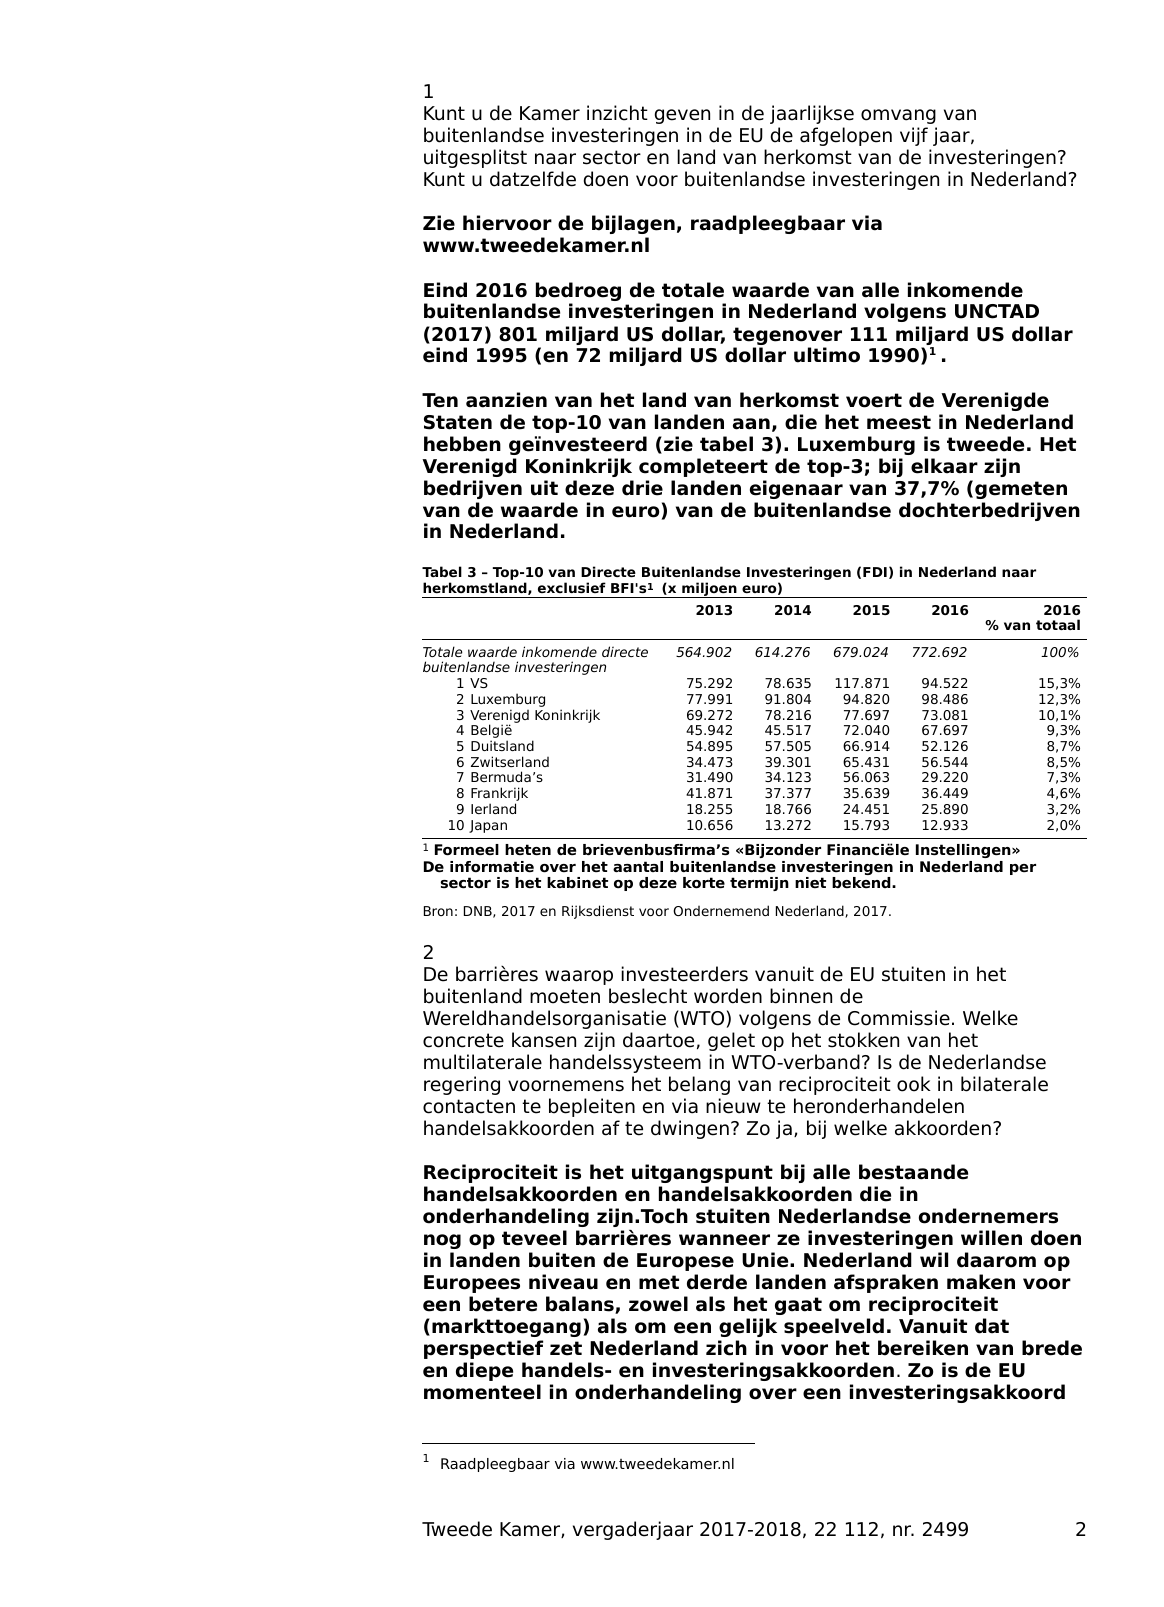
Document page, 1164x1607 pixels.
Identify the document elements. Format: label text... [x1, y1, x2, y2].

text Reciprociteit is het uitgangspunt bij alle bestaande handelsakkoorden en handelsakkoorden die in onderhandeling zijn.Toch stuiten Nederlandse ondernemers nog op teveel barrières wanneer ze investeringen willen doen in landen buiten de Europese Unie. Nederland wil daarom op Europees niveau en met derde landen afspraken maken voor een betere balans, zowel als het gaat om reciprociteit (markttoegang) als om een gelijk speelveld. Vanuit dat perspectief zet Nederland zich in voor het bereiken van brede en diepe handels- en investeringsakkoorden. Zo is de EU momenteel in onderhandeling over een investeringsakkoord [422, 1162, 1087, 1404]
table_header Tabel 3 – Top-10 van Directe Buitenlandse Investeringen (FDI) in Nederland naar herkomstland, exclusief BFI's1 (x miljoen euro) [422, 565, 1087, 597]
table_cell 2,0% [975, 818, 1087, 838]
table_cell 45.517 [739, 723, 817, 739]
table_cell Bermuda’s [464, 770, 661, 786]
table_cell 2016 % van totaal [975, 598, 1087, 639]
table_cell 8,7% [975, 739, 1087, 754]
table_cell 94.522 [896, 676, 974, 692]
table_cell 56.544 [896, 755, 974, 770]
table_cell 75.292 [661, 676, 739, 692]
text Zie hiervoor de bijlagen, raadpleegbaar via www.tweedekamer.nl [422, 213, 1087, 257]
table_cell 36.449 [896, 786, 974, 802]
table_cell 77.991 [661, 692, 739, 707]
table_cell 5 [422, 739, 464, 754]
table_cell 57.505 [739, 739, 817, 754]
table_cell 25.890 [896, 802, 974, 817]
table_cell 34.123 [739, 770, 817, 786]
table_cell 2 [422, 692, 464, 707]
table_cell 12.933 [896, 818, 974, 838]
table_cell 564.902 [661, 640, 739, 676]
table_cell Luxemburg [464, 692, 661, 707]
table_cell 77.697 [818, 707, 896, 723]
table_cell 2013 [661, 598, 739, 639]
table_cell Zwitserland [464, 755, 661, 770]
table_cell 7 [422, 770, 464, 786]
table_cell Ierland [464, 802, 661, 817]
table_cell 2014 [739, 598, 817, 639]
table_cell 69.272 [661, 707, 739, 723]
table_cell 2015 [818, 598, 896, 639]
text De barrières waarop investeerders vanuit de EU stuiten in het buitenland moeten beslecht worden binnen de Wereldhandelsorganisatie (WTO) volgens de Commissie. Welke concrete kansen zijn daartoe, gelet op het stokken van het multilaterale handelssysteem in WTO-verband? Is de Nederlandse regering voornemens het belang van reciprociteit ook in bilaterale contacten te bepleiten en via nieuw te heronderhandelen handelsakkoorden af te dwingen? Zo ja, bij welke akkoorden? [422, 964, 1087, 1140]
table_cell 66.914 [818, 739, 896, 754]
table_cell 54.895 [661, 739, 739, 754]
table_cell 39.301 [739, 755, 817, 770]
table_cell 52.126 [896, 739, 974, 754]
table_cell 98.486 [896, 692, 974, 707]
table_cell 15.793 [818, 818, 896, 838]
table_cell 3 [422, 707, 464, 723]
table_cell 56.063 [818, 770, 896, 786]
table_cell 18.255 [661, 802, 739, 817]
table_cell [422, 598, 661, 639]
table_cell 772.692 [896, 640, 974, 676]
table_cell 34.473 [661, 755, 739, 770]
table_cell 31.490 [661, 770, 739, 786]
table_cell 7,3% [975, 770, 1087, 786]
table_cell Duitsland [464, 739, 661, 754]
table_cell 10.656 [661, 818, 739, 838]
table_cell 65.431 [818, 755, 896, 770]
table_cell 78.216 [739, 707, 817, 723]
table_cell 8 [422, 786, 464, 802]
table_cell 41.871 [661, 786, 739, 802]
table_cell 6 [422, 755, 464, 770]
table_cell 45.942 [661, 723, 739, 739]
table_cell 9 [422, 802, 464, 817]
table_cell 10,1% [975, 707, 1087, 723]
table_cell 13.272 [739, 818, 817, 838]
table_cell 29.220 [896, 770, 974, 786]
table_cell 73.081 [896, 707, 974, 723]
table_cell 1 [422, 676, 464, 692]
table_cell 2016 [896, 598, 974, 639]
text Raadpleegbaar via www.tweedekamer.nl [422, 1452, 1087, 1474]
text 2 [422, 942, 1087, 964]
table_cell 94.820 [818, 692, 896, 707]
table_cell 37.377 [739, 786, 817, 802]
text Kunt u de Kamer inzicht geven in de jaarlijkse omvang van buitenlandse investeringen in de EU de afgelopen vijf jaar, uitgesplitst naar sector en land van herkomst van de investeringen? Kunt u datzelfde doen voor buitenlandse investeringen in Nederland? [422, 103, 1087, 191]
table_cell 4 [422, 723, 464, 739]
table_cell Japan [464, 818, 661, 838]
table_cell 3,2% [975, 802, 1087, 817]
table_cell Totale waarde inkomende directe buitenlandse investeringen [422, 640, 661, 676]
table_cell 78.635 [739, 676, 817, 692]
text Eind 2016 bedroeg de totale waarde van alle inkomende buitenlandse investeringen in Nederland volgens UNCTAD (2017) 801 miljard US dollar, tegenover 111 miljard US dollar eind 1995 (en 72 miljard US dollar ultimo 1990). [422, 279, 1087, 367]
table_cell 679.024 [818, 640, 896, 676]
text 1 [422, 81, 1087, 103]
table_cell 72.040 [818, 723, 896, 739]
table_cell 100% [975, 640, 1087, 676]
table_cell België [464, 723, 661, 739]
table_cell 4,6% [975, 786, 1087, 802]
table_cell 35.639 [818, 786, 896, 802]
table_cell 8,5% [975, 755, 1087, 770]
table_cell 18.766 [739, 802, 817, 817]
table_cell Frankrijk [464, 786, 661, 802]
table_cell 614.276 [739, 640, 817, 676]
table_cell 67.697 [896, 723, 974, 739]
table_cell 24.451 [818, 802, 896, 817]
table_cell VS [464, 676, 661, 692]
table_cell 15,3% [975, 676, 1087, 692]
text Ten aanzien van het land van herkomst voert de Verenigde Staten de top-10 van landen aan, die het meest in Nederland hebben geïnvesteerd (zie tabel 3). Luxemburg is tweede. Het Verenigd Koninkrijk completeert de top-3; bij elkaar zijn bedrijven uit deze drie landen eigenaar van 37,7% (gemeten van de waarde in euro) van de buitenlandse dochterbedrijven in Nederland. [422, 389, 1087, 543]
table_cell 10 [422, 818, 464, 838]
table_cell 12,3% [975, 692, 1087, 707]
table_cell 1 Formeel heten de brievenbusfirma’s «Bijzonder Financiële Instellingen» De informatie over het aantal buitenlandse investeringen in Nederland per sector is het kabinet op deze korte termijn niet bekend. Bron: DNB, 2017 en Rijksdienst voor Ondernemend Nederland, 2017. [422, 839, 1087, 920]
table_cell 91.804 [739, 692, 817, 707]
table_cell 117.871 [818, 676, 896, 692]
table_cell Verenigd Koninkrijk [464, 707, 661, 723]
table_cell 9,3% [975, 723, 1087, 739]
